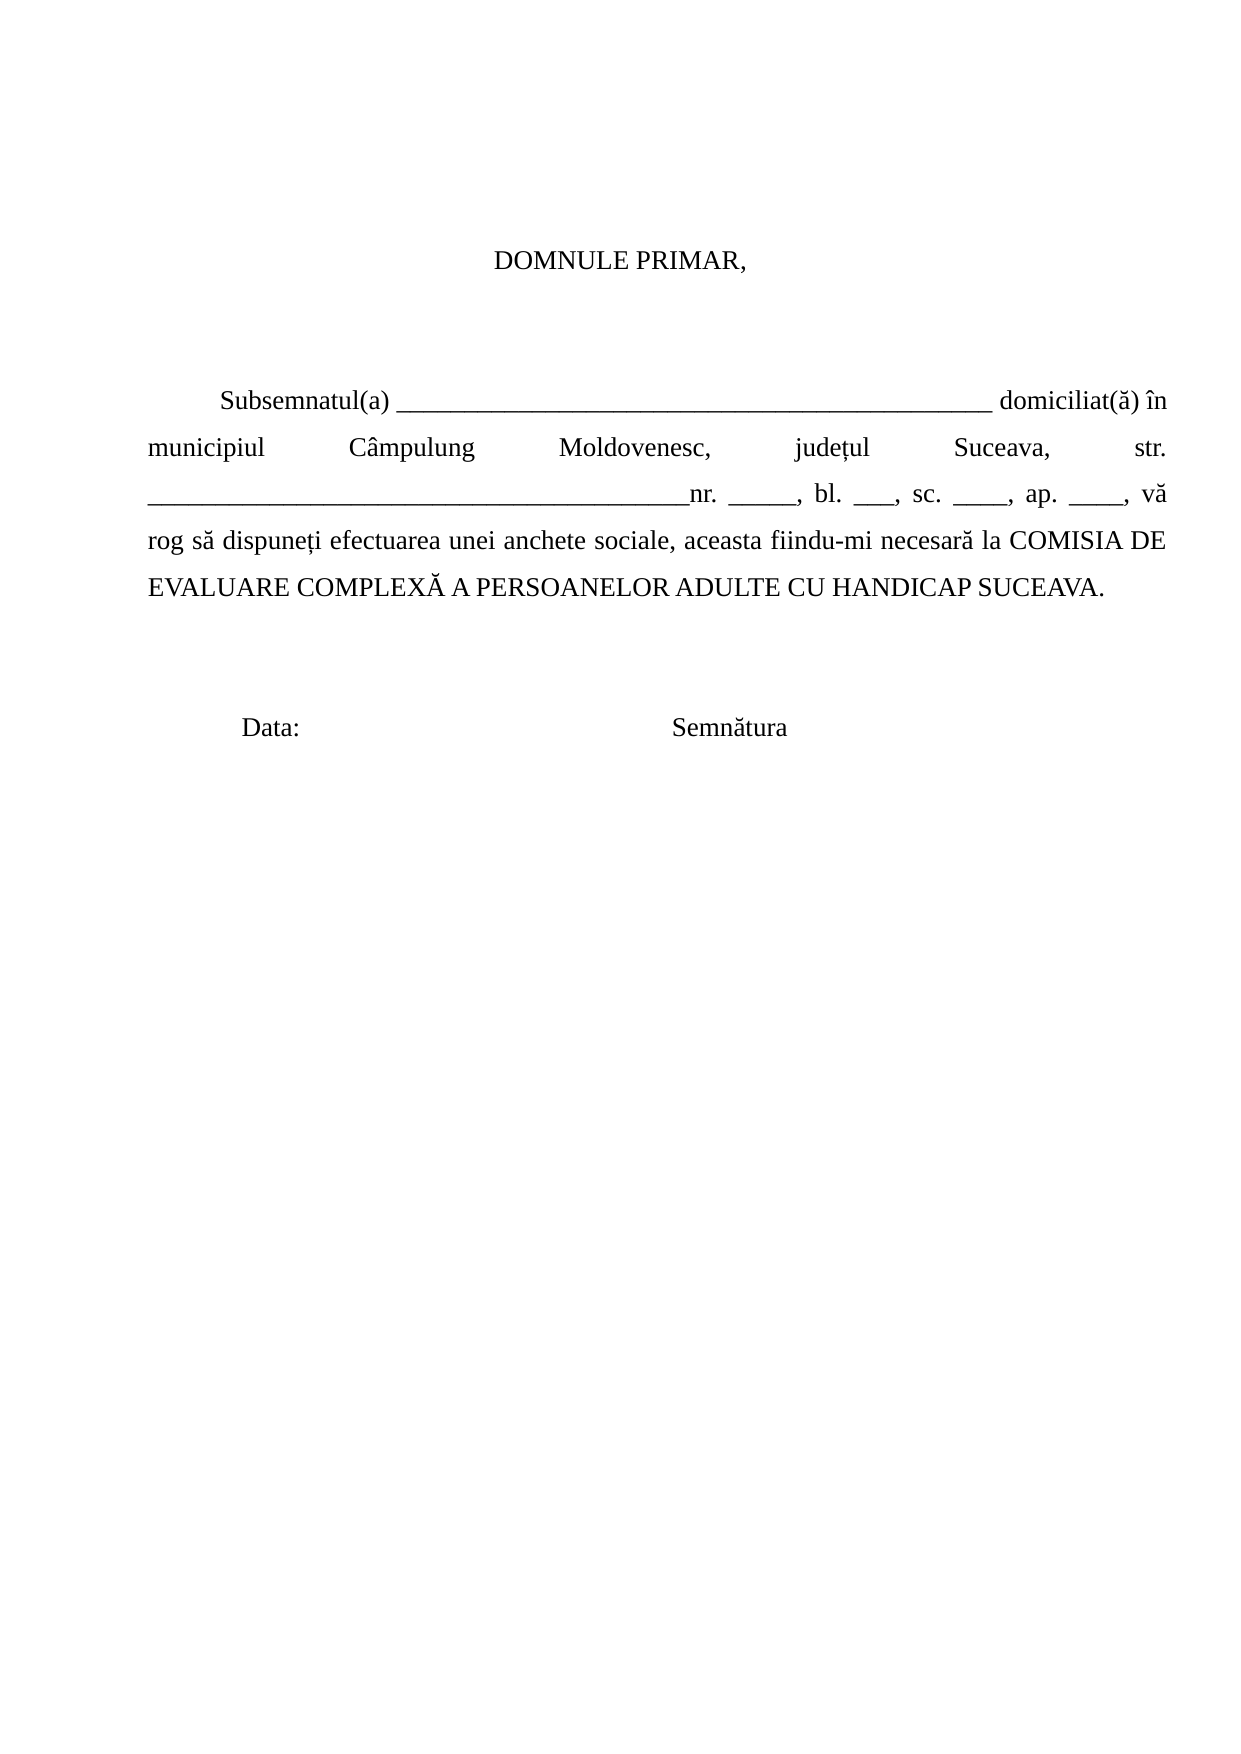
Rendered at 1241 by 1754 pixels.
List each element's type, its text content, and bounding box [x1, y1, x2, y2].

text Data: Semnătura [148, 711, 1167, 742]
text Subsemnatul(a) ____________________________________________ domiciliat(ă) în municipiul Câmpulung Moldovenesc, județul Suceava, str. ________________________________________nr. _____, bl. ___, sc. ____, ap. ____, vă rog să dispuneți efectuarea unei anchete sociale, aceasta fiindu-mi necesară la COMISIA DE EVALUARE COMPLEXĂ A PERSOANELOR ADULTE CU HANDICAP SUCEAVA. [148, 384, 1167, 602]
text DOMNULE PRIMAR, [148, 244, 1092, 275]
